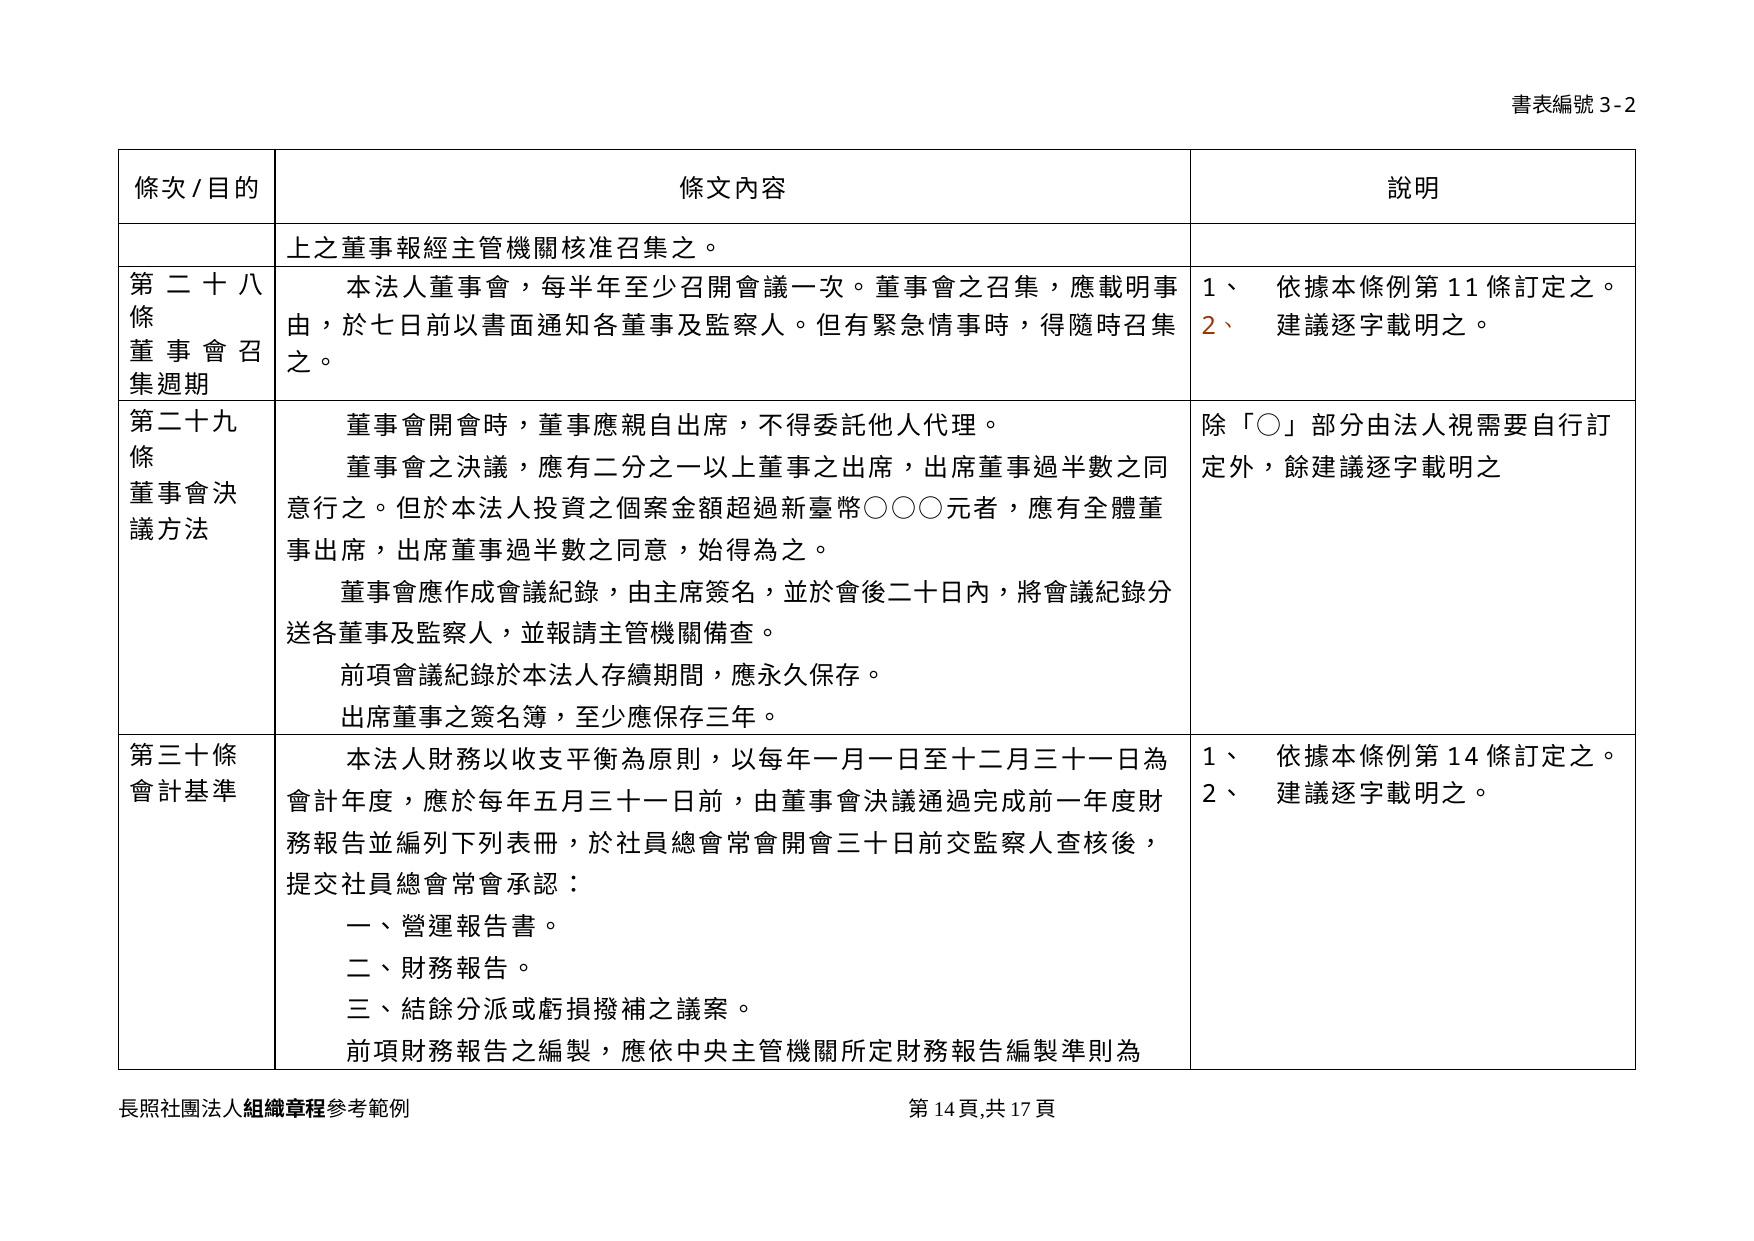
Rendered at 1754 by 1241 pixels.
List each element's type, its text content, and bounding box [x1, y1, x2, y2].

table_cell 第三十條 會計基準 [119, 735, 274, 1069]
table_header 條次/目的 [119, 150, 274, 223]
table_cell 本法人董事會，每半年至少召開會議一次。董事會之召集，應載明事由，於七日前以書面通知各董事及監察人。但有緊急情事時，得隨時召集之。 [276, 267, 1190, 400]
table_cell 上之董事報經主管機關核准召集之。 [276, 224, 1190, 266]
table_cell 第二十九條 董事會決議方法 [119, 401, 274, 734]
table_header 說明 [1191, 150, 1635, 223]
table_cell 依據本條例第14條訂定之。 建議逐字載明之。 [1191, 735, 1635, 1069]
table_cell 依據本條例第11條訂定之。 建議逐字載明之。 [1191, 267, 1635, 400]
table_header 條文內容 [276, 150, 1190, 223]
table_cell [119, 224, 274, 266]
table_cell 第二十八條 董事會召集週期 [119, 267, 274, 400]
table_cell 本法人財務以收支平衡為原則，以每年一月一日至十二月三十一日為會計年度，應於每年五月三十一日前，由董事會決議通過完成前一年度財務報告並編列下列表冊，於社員總會常會開會三十日前交監察人查核後，提交社員總會常會承認： 一、營運報告書。 二、財務報告。 三、結餘分派或虧損撥補之議案。 前項財務報告之編製，應依中央主管機關所定財務報告編製準則為 [276, 735, 1190, 1069]
table_cell 董事會開會時，董事應親自出席，不得委託他人代理。 董事會之決議，應有二分之一以上董事之出席，出席董事過半數之同意行之。但於本法人投資之個案金額超過新臺幣○○○元者，應有全體董事出席，出席董事過半數之同意，始得為之。 董事會應作成會議紀錄，由主席簽名，並於會後二十日內，將會議紀錄分送各董事及監察人，並報請主管機關備查。 前項會議紀錄於本法人存續期間，應永久保存。 出席董事之簽名簿，至少應保存三年。 [276, 401, 1190, 734]
table_cell [1191, 224, 1635, 266]
table_cell 除「○」部分由法人視需要自行訂定外，餘建議逐字載明之 [1191, 401, 1635, 734]
